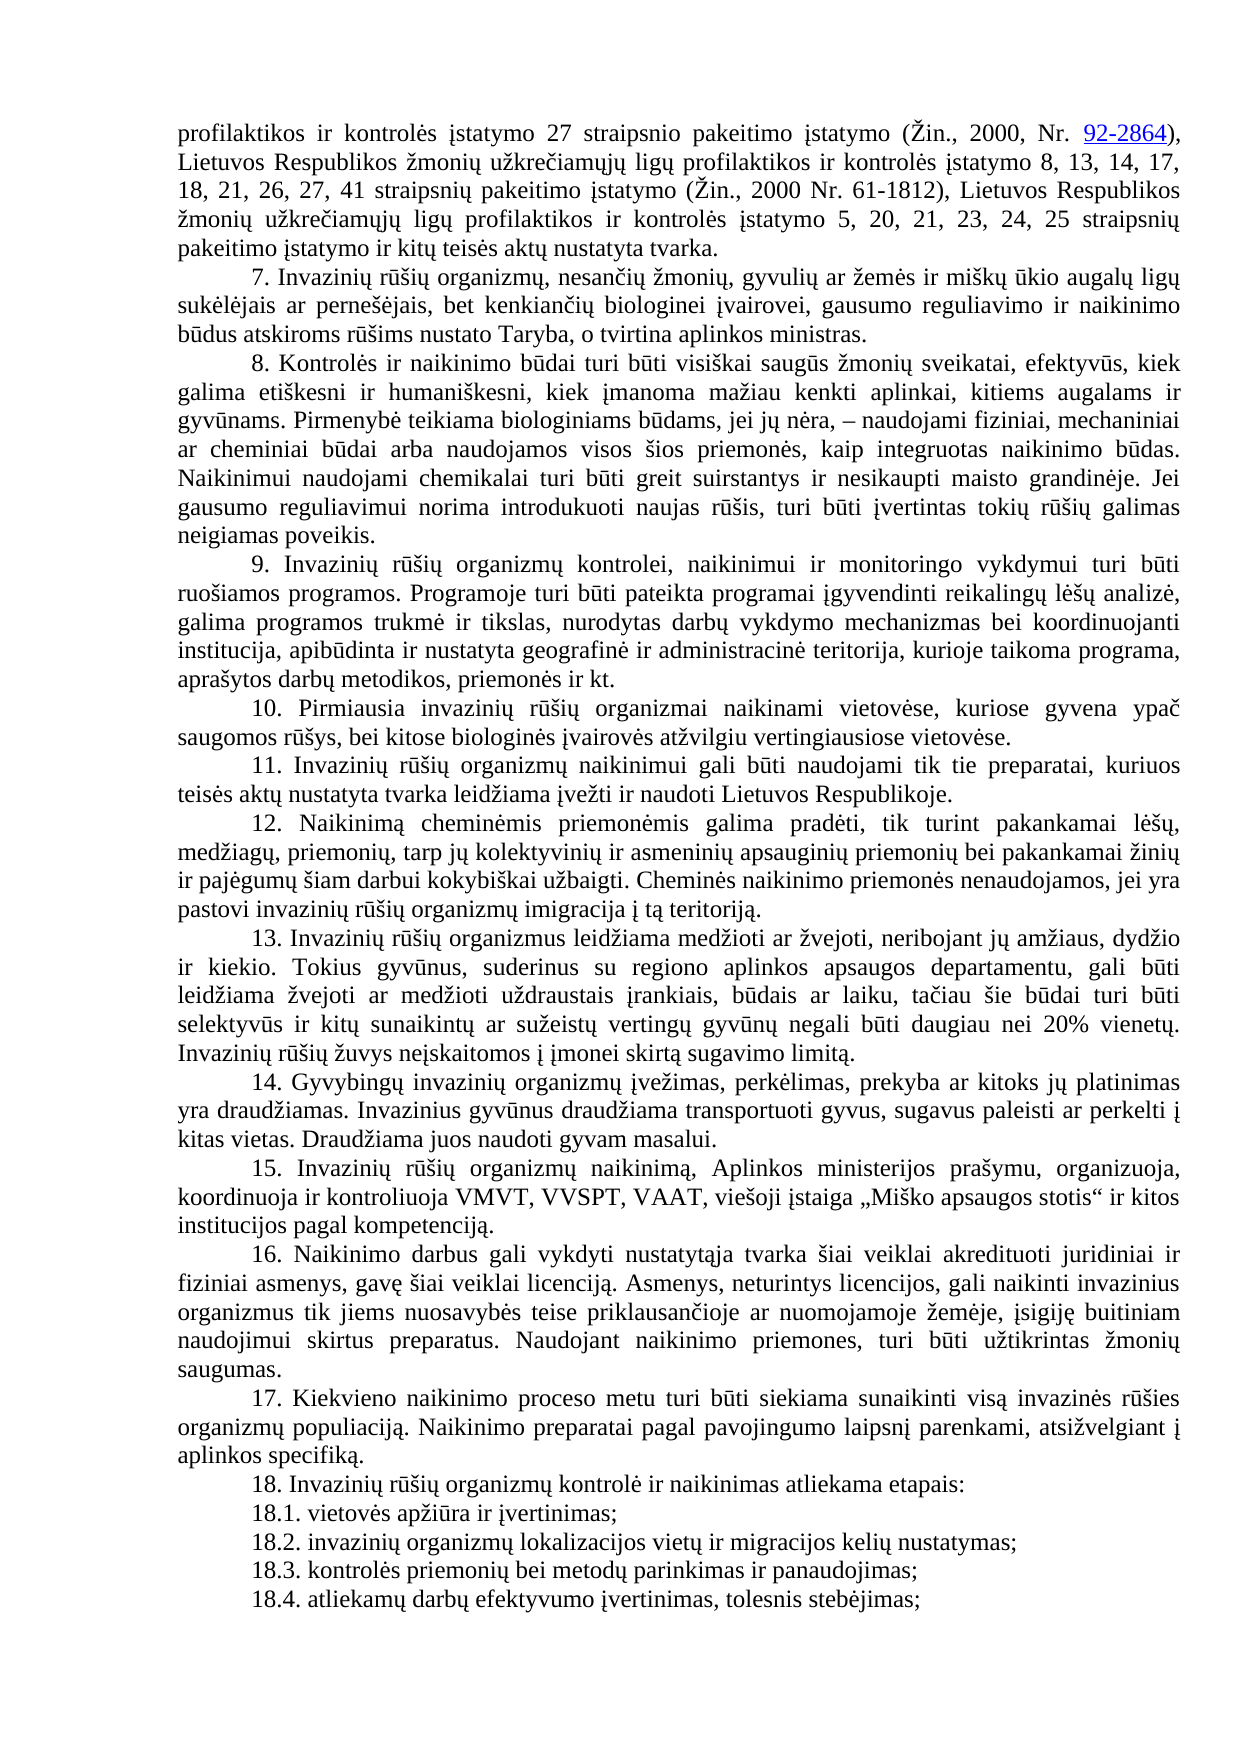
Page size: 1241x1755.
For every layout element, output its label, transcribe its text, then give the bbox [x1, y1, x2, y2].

text 18.1. vietovės apžiūra ir įvertinimas; [177, 1498, 1181, 1527]
text 7. Invazinių rūšių organizmų, nesančių žmonių, gyvulių ar žemės ir miškų ūkio augalų ligų sukėlėjais ar pernešėjais, bet kenkiančių biologinei įvairovei, gausumo reguliavimo ir naikinimo būdus atskiroms rūšims nustato Taryba, o tvirtina aplinkos ministras. [177, 262, 1181, 348]
text 12. Naikinimą cheminėmis priemonėmis galima pradėti, tik turint pakankamai lėšų, medžiagų, priemonių, tarp jų kolektyvinių ir asmeninių apsauginių priemonių bei pakankamai žinių ir pajėgumų šiam darbui kokybiškai užbaigti. Cheminės naikinimo priemonės nenaudojamos, jei yra pastovi invazinių rūšių organizmų imigracija į tą teritoriją. [177, 808, 1181, 923]
text 18. Invazinių rūšių organizmų kontrolė ir naikinimas atliekama etapais: [177, 1469, 1181, 1498]
text 15. Invazinių rūšių organizmų naikinimą, Aplinkos ministerijos prašymu, organizuoja, koordinuoja ir kontroliuoja VMVT, VVSPT, VAAT, viešoji įstaiga „Miško apsaugos stotis“ ir kitos institucijos pagal kompetenciją. [177, 1153, 1181, 1239]
text 18.2. invazinių organizmų lokalizacijos vietų ir migracijos kelių nustatymas; [177, 1527, 1181, 1556]
text profilaktikos ir kontrolės įstatymo 27 straipsnio pakeitimo įstatymo (Žin., 2000, Nr. 92-2864), Lietuvos Respublikos žmonių užkrečiamųjų ligų profilaktikos ir kontrolės įstatymo 8, 13, 14, 17, 18, 21, 26, 27, 41 straipsnių pakeitimo įstatymo (Žin., 2000 Nr. 61-1812), Lietuvos Respublikos žmonių užkrečiamųjų ligų profilaktikos ir kontrolės įstatymo 5, 20, 21, 23, 24, 25 straipsnių pakeitimo įstatymo ir kitų teisės aktų nustatyta tvarka. [177, 118, 1181, 262]
text 9. Invazinių rūšių organizmų kontrolei, naikinimui ir monitoringo vykdymui turi būti ruošiamos programos. Programoje turi būti pateikta programai įgyvendinti reikalingų lėšų analizė, galima programos trukmė ir tikslas, nurodytas darbų vykdymo mechanizmas bei koordinuojanti institucija, apibūdinta ir nustatyta geografinė ir administracinė teritorija, kurioje taikoma programa, aprašytos darbų metodikos, priemonės ir kt. [177, 549, 1181, 693]
text 11. Invazinių rūšių organizmų naikinimui gali būti naudojami tik tie preparatai, kuriuos teisės aktų nustatyta tvarka leidžiama įvežti ir naudoti Lietuvos Respublikoje. [177, 751, 1181, 808]
text 14. Gyvybingų invazinių organizmų įvežimas, perkėlimas, prekyba ar kitoks jų platinimas yra draudžiamas. Invazinius gyvūnus draudžiama transportuoti gyvus, sugavus paleisti ar perkelti į kitas vietas. Draudžiama juos naudoti gyvam masalui. [177, 1067, 1181, 1153]
text 8. Kontrolės ir naikinimo būdai turi būti visiškai saugūs žmonių sveikatai, efektyvūs, kiek galima etiškesni ir humaniškesni, kiek įmanoma mažiau kenkti aplinkai, kitiems augalams ir gyvūnams. Pirmenybė teikiama biologiniams būdams, jei jų nėra, – naudojami fiziniai, mechaniniai ar cheminiai būdai arba naudojamos visos šios priemonės, kaip integruotas naikinimo būdas. Naikinimui naudojami chemikalai turi būti greit suirstantys ir nesikaupti maisto grandinėje. Jei gausumo reguliavimui norima introdukuoti naujas rūšis, turi būti įvertintas tokių rūšių galimas neigiamas poveikis. [177, 348, 1181, 549]
text 18.4. atliekamų darbų efektyvumo įvertinimas, tolesnis stebėjimas; [177, 1584, 1181, 1613]
text 16. Naikinimo darbus gali vykdyti nustatytąja tvarka šiai veiklai akredituoti juridiniai ir fiziniai asmenys, gavę šiai veiklai licenciją. Asmenys, neturintys licencijos, gali naikinti invazinius organizmus tik jiems nuosavybės teise priklausančioje ar nuomojamoje žemėje, įsigiję buitiniam naudojimui skirtus preparatus. Naudojant naikinimo priemones, turi būti užtikrintas žmonių saugumas. [177, 1239, 1181, 1383]
text 18.3. kontrolės priemonių bei metodų parinkimas ir panaudojimas; [177, 1556, 1181, 1584]
text 17. Kiekvieno naikinimo proceso metu turi būti siekiama sunaikinti visą invazinės rūšies organizmų populiaciją. Naikinimo preparatai pagal pavojingumo laipsnį parenkami, atsižvelgiant į aplinkos specifiką. [177, 1383, 1181, 1469]
text 13. Invazinių rūšių organizmus leidžiama medžioti ar žvejoti, neribojant jų amžiaus, dydžio ir kiekio. Tokius gyvūnus, suderinus su regiono aplinkos apsaugos departamentu, gali būti leidžiama žvejoti ar medžioti uždraustais įrankiais, būdais ar laiku, tačiau šie būdai turi būti selektyvūs ir kitų sunaikintų ar sužeistų vertingų gyvūnų negali būti daugiau nei 20% vienetų. Invazinių rūšių žuvys neįskaitomos į įmonei skirtą sugavimo limitą. [177, 923, 1181, 1067]
text 10. Pirmiausia invazinių rūšių organizmai naikinami vietovėse, kuriose gyvena ypač saugomos rūšys, bei kitose biologinės įvairovės atžvilgiu vertingiausiose vietovėse. [177, 693, 1181, 751]
